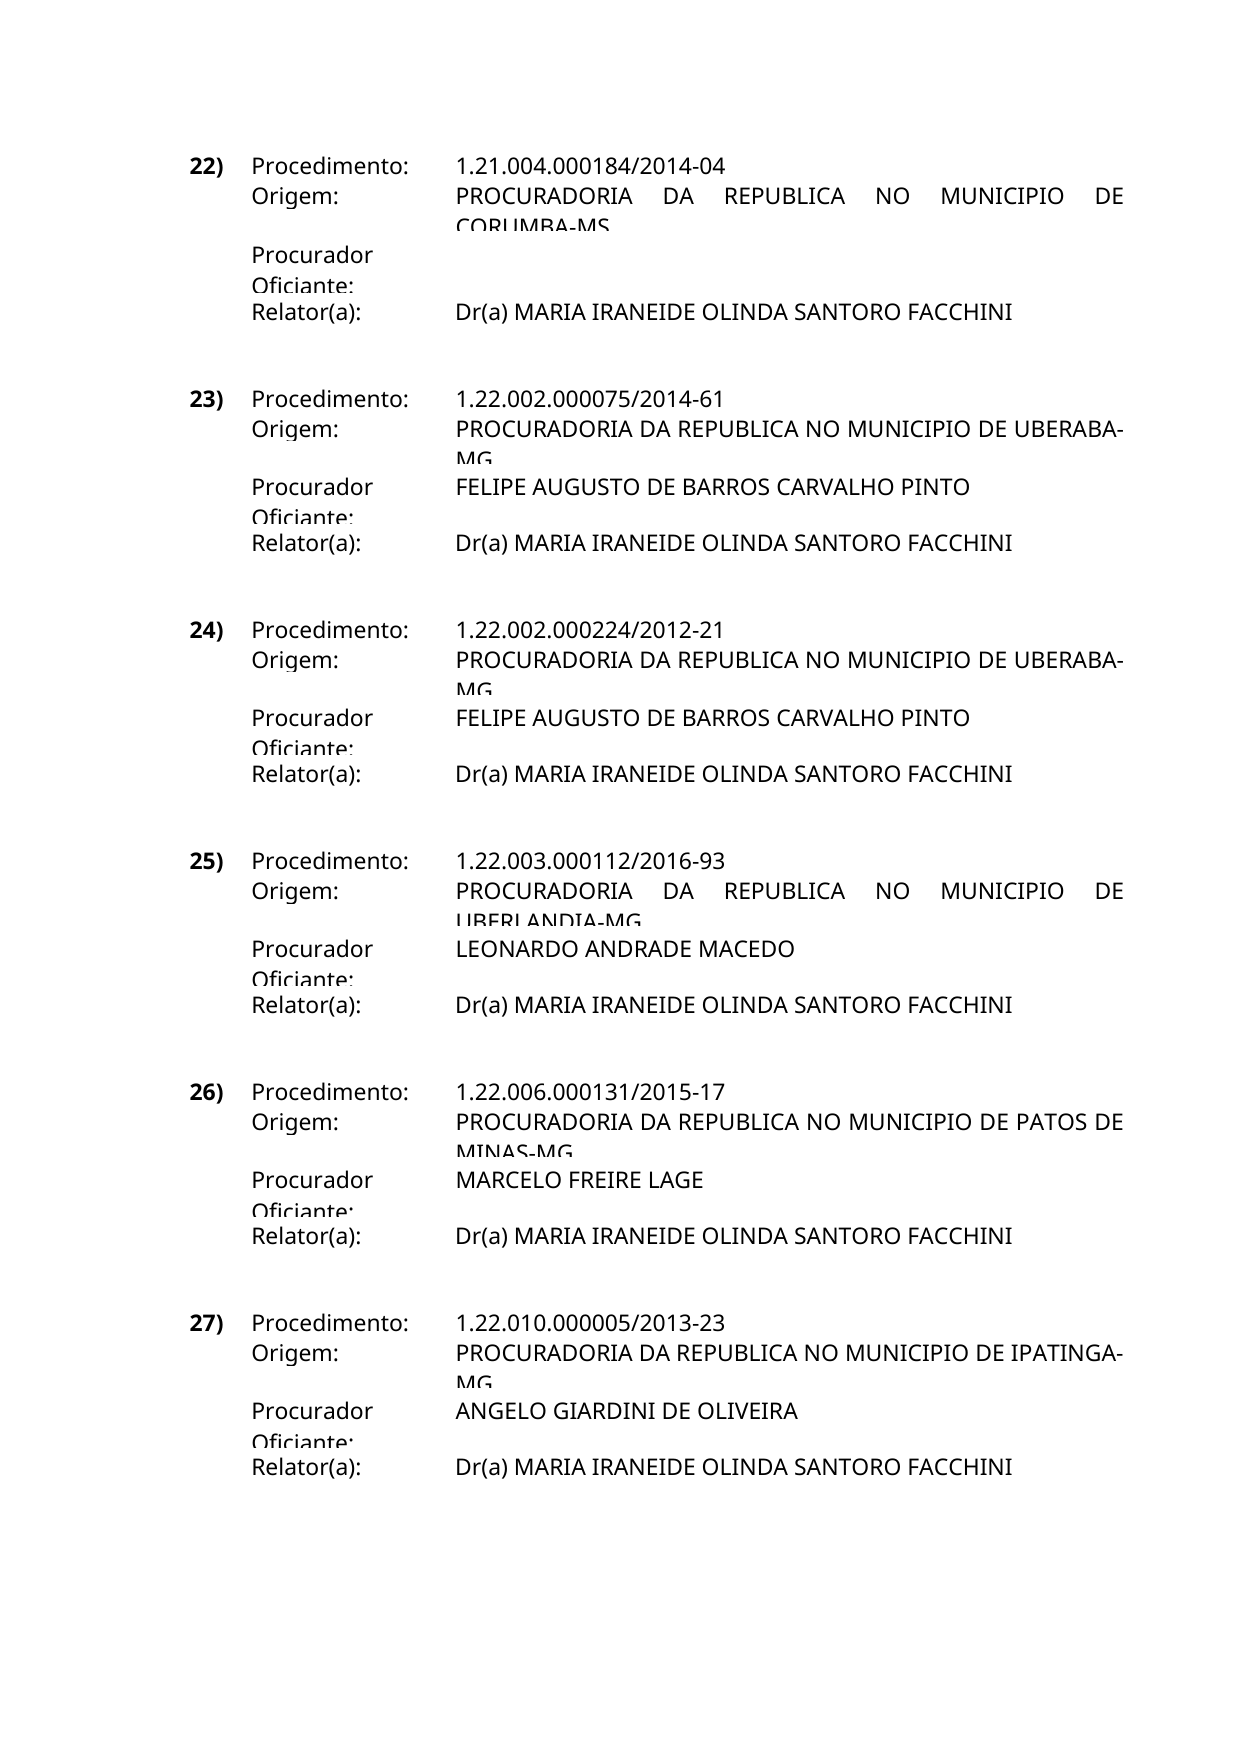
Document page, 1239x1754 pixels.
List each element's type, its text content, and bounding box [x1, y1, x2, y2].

table_cell [189, 1250, 251, 1307]
table_cell FELIPE AUGUSTO DE BARROS CARVALHO PINTO [455, 702, 1124, 753]
table_cell Origem: [251, 875, 455, 903]
table_cell [455, 1250, 1124, 1307]
table_cell [251, 441, 455, 463]
table_cell [1125, 150, 1239, 178]
table_cell Procedimento: [251, 383, 455, 411]
table_cell [0, 672, 189, 694]
table_cell [1125, 1076, 1239, 1104]
table_header [251, 0, 455, 150]
table_cell [0, 1157, 189, 1164]
table_cell [189, 989, 251, 1019]
table_cell [1125, 1106, 1239, 1134]
table_cell [251, 903, 455, 926]
table_cell [0, 695, 189, 702]
table_header Dr(a) MARIA IRANEIDE OLINDA SANTORO FACCHINI [455, 989, 1122, 1017]
table_cell [1125, 1395, 1239, 1446]
table_cell [1125, 383, 1239, 411]
table_cell Origem: [251, 413, 455, 441]
table_cell [455, 326, 1124, 382]
table_cell [0, 644, 189, 672]
table_cell [1125, 296, 1239, 326]
table_cell [1125, 557, 1239, 613]
table_cell ANGELO GIARDINI DE OLIVEIRA [455, 1395, 1124, 1446]
table_cell [455, 1019, 1124, 1076]
table_cell [189, 180, 251, 208]
table_cell [0, 875, 189, 903]
table_cell Procurador Oficiante: [251, 1395, 455, 1448]
table_cell Procurador Oficiante: [251, 933, 455, 986]
table_cell [1125, 758, 1239, 788]
table_cell [0, 383, 189, 411]
table_header [455, 0, 1124, 150]
table_header Dr(a) MARIA IRANEIDE OLINDA SANTORO FACCHINI [455, 1451, 1122, 1479]
table_cell [0, 1337, 189, 1365]
table_cell 1.22.002.000075/2014-61 [455, 383, 1124, 411]
table_cell [1125, 1365, 1239, 1388]
table_cell [0, 1106, 189, 1134]
table_cell Procurador Oficiante: [251, 239, 455, 292]
table_cell [455, 926, 1124, 933]
table_cell [455, 239, 1124, 292]
table_cell [189, 1164, 251, 1215]
table_cell [251, 672, 455, 694]
table_cell [189, 441, 251, 463]
table_cell FELIPE AUGUSTO DE BARROS CARVALHO PINTO [455, 471, 1124, 522]
table_cell PROCURADORIA DA REPUBLICA NO MUNICIPIO DE IPATINGA-MG [455, 1337, 1124, 1388]
table_cell [0, 413, 189, 441]
table_cell 1.22.010.000005/2013-23 [455, 1307, 1124, 1335]
table_cell 23) [189, 383, 251, 411]
table_cell [0, 1395, 189, 1446]
table_cell [189, 644, 251, 672]
table_cell Origem: [251, 1337, 455, 1365]
table_cell [0, 471, 189, 522]
table_cell PROCURADORIA DA REPUBLICA NO MUNICIPIO DE UBERABA-MG [455, 413, 1124, 463]
table_cell Procedimento: [251, 1076, 455, 1104]
table_cell [0, 180, 189, 208]
table_cell [251, 1365, 455, 1388]
table_cell [1125, 1220, 1239, 1250]
table_cell Procedimento: [251, 150, 455, 178]
table_cell [251, 926, 455, 933]
table_cell [251, 788, 455, 844]
table_cell [1125, 1019, 1239, 1076]
table_cell [0, 231, 189, 238]
table_cell [189, 1019, 251, 1076]
table_cell 24) [189, 614, 251, 642]
table_cell [1125, 788, 1239, 844]
table_cell MARCELO FREIRE LAGE [455, 1164, 1124, 1215]
table_header Relator(a): [251, 1451, 455, 1479]
table_cell [0, 464, 189, 471]
table_cell [1125, 1250, 1239, 1307]
table_cell Procurador Oficiante: [251, 702, 455, 754]
table_cell Origem: [251, 180, 455, 208]
table_cell [1125, 231, 1239, 238]
table_cell [1125, 1451, 1239, 1481]
table_cell [189, 557, 251, 613]
table_cell [0, 614, 189, 642]
table_header [0, 0, 189, 150]
table_cell [189, 1157, 251, 1164]
table_cell [0, 1451, 189, 1481]
table_cell [189, 875, 251, 903]
table_cell Origem: [251, 644, 455, 672]
table_header Dr(a) MARIA IRANEIDE OLINDA SANTORO FACCHINI [455, 1220, 1122, 1248]
table_cell 27) [189, 1307, 251, 1335]
table_cell [455, 557, 1124, 613]
table_cell [1125, 614, 1239, 642]
table_cell [1125, 845, 1239, 873]
table_cell [189, 413, 251, 441]
table_cell PROCURADORIA DA REPUBLICA NO MUNICIPIO DE UBERLANDIA-MG [455, 875, 1124, 926]
table_header Dr(a) MARIA IRANEIDE OLINDA SANTORO FACCHINI [455, 527, 1122, 555]
table_cell [1125, 464, 1239, 471]
table_cell [455, 695, 1124, 702]
table_cell [251, 209, 455, 231]
table_cell [0, 702, 189, 753]
table_header Relator(a): [251, 989, 455, 1017]
table_cell [189, 933, 251, 984]
table_cell [1125, 903, 1239, 926]
table_cell 22) [189, 150, 251, 178]
table_cell [1125, 875, 1239, 903]
table_cell [0, 758, 189, 788]
table_cell PROCURADORIA DA REPUBLICA NO MUNICIPIO DE PATOS DE MINAS-MG [455, 1106, 1124, 1157]
table_cell Procedimento: [251, 614, 455, 642]
table_cell [0, 1220, 189, 1250]
table_cell [1125, 441, 1239, 463]
table_cell [0, 1134, 189, 1157]
table_header [189, 0, 251, 150]
table_cell [251, 1250, 455, 1307]
table_cell [189, 1388, 251, 1395]
table_cell [0, 989, 189, 1019]
table_cell [1125, 672, 1239, 694]
table_cell [189, 471, 251, 522]
table_header Relator(a): [251, 296, 455, 324]
table_cell [1125, 695, 1239, 702]
table_header Relator(a): [251, 1220, 455, 1248]
table_cell [251, 1157, 455, 1164]
table_cell [0, 933, 189, 984]
table_cell [455, 1157, 1124, 1164]
table_cell [0, 1307, 189, 1335]
table_cell [251, 557, 455, 613]
table_cell [1125, 239, 1239, 292]
table_cell [0, 527, 189, 557]
table_cell [0, 1388, 189, 1395]
table_cell [1125, 413, 1239, 441]
table_header [1125, 0, 1239, 150]
table_cell [251, 1019, 455, 1076]
table_cell [1125, 471, 1239, 522]
table_cell [189, 926, 251, 933]
table_cell [0, 1164, 189, 1215]
table_cell [251, 695, 455, 702]
table_cell [1125, 326, 1239, 382]
table_cell [0, 845, 189, 873]
table_cell [0, 788, 189, 844]
table_cell [189, 903, 251, 926]
table_cell [0, 1365, 189, 1388]
table_cell Procurador Oficiante: [251, 1164, 455, 1217]
table_cell [0, 557, 189, 613]
table_cell [1125, 209, 1239, 231]
table_cell [189, 1337, 251, 1365]
table_header Relator(a): [251, 527, 455, 555]
table_cell Procedimento: [251, 1307, 455, 1335]
table_cell [189, 209, 251, 231]
table_cell [189, 1220, 251, 1250]
table_cell [189, 1134, 251, 1157]
table_cell [189, 702, 251, 753]
table_cell 1.22.006.000131/2015-17 [455, 1076, 1124, 1104]
table_cell [1125, 933, 1239, 984]
table_cell [455, 1388, 1124, 1395]
table_cell [189, 464, 251, 471]
table_cell [1125, 702, 1239, 753]
table_cell [455, 464, 1124, 471]
table_cell [1125, 527, 1239, 557]
table_cell [455, 231, 1124, 238]
table_cell [0, 209, 189, 231]
table_cell 1.22.003.000112/2016-93 [455, 845, 1124, 873]
table_cell [1125, 1157, 1239, 1164]
table_cell [0, 326, 189, 382]
table_cell [0, 1019, 189, 1076]
table_cell 1.22.002.000224/2012-21 [455, 614, 1124, 642]
table_cell [189, 1106, 251, 1134]
table_cell PROCURADORIA DA REPUBLICA NO MUNICIPIO DE CORUMBA-MS [455, 180, 1124, 231]
table_cell [1125, 989, 1239, 1019]
table_cell 25) [189, 845, 251, 873]
table_cell Origem: [251, 1106, 455, 1134]
table_cell [0, 1250, 189, 1307]
table_cell [189, 527, 251, 557]
table_cell [189, 231, 251, 238]
table_cell PROCURADORIA DA REPUBLICA NO MUNICIPIO DE UBERABA-MG [455, 644, 1124, 694]
table_cell LEONARDO ANDRADE MACEDO [455, 933, 1124, 984]
table_cell [189, 758, 251, 788]
table_cell [0, 239, 189, 292]
table_cell [189, 788, 251, 844]
table_cell [0, 296, 189, 326]
table_cell [189, 1451, 251, 1481]
table_cell [0, 1076, 189, 1104]
table_cell [0, 903, 189, 926]
table_cell [0, 150, 189, 178]
table_cell [251, 1134, 455, 1157]
table_cell [0, 441, 189, 463]
table_cell [189, 1395, 251, 1446]
table_cell [455, 788, 1124, 844]
table_cell [1125, 1134, 1239, 1157]
table_cell [1125, 1388, 1239, 1395]
table_cell [0, 926, 189, 933]
table_cell [189, 326, 251, 382]
table_cell [189, 1365, 251, 1388]
table_cell [1125, 926, 1239, 933]
table_cell [1125, 1337, 1239, 1365]
table_header Relator(a): [251, 758, 455, 786]
table_cell [1125, 1164, 1239, 1215]
table_cell [1125, 180, 1239, 208]
table_header Dr(a) MARIA IRANEIDE OLINDA SANTORO FACCHINI [455, 758, 1122, 786]
table_cell Procedimento: [251, 845, 455, 873]
table_cell [251, 464, 455, 471]
table_header Dr(a) MARIA IRANEIDE OLINDA SANTORO FACCHINI [455, 296, 1122, 324]
table_cell [189, 239, 251, 292]
table_cell [189, 296, 251, 326]
table_cell [1125, 644, 1239, 672]
table_cell [189, 672, 251, 694]
table_cell 1.21.004.000184/2014-04 [455, 150, 1124, 178]
table_cell [189, 695, 251, 702]
table_cell 26) [189, 1076, 251, 1104]
table_cell [251, 231, 455, 238]
table_cell [251, 326, 455, 382]
table_cell [1125, 1307, 1239, 1335]
table_cell Procurador Oficiante: [251, 471, 455, 523]
table_cell [251, 1388, 455, 1395]
